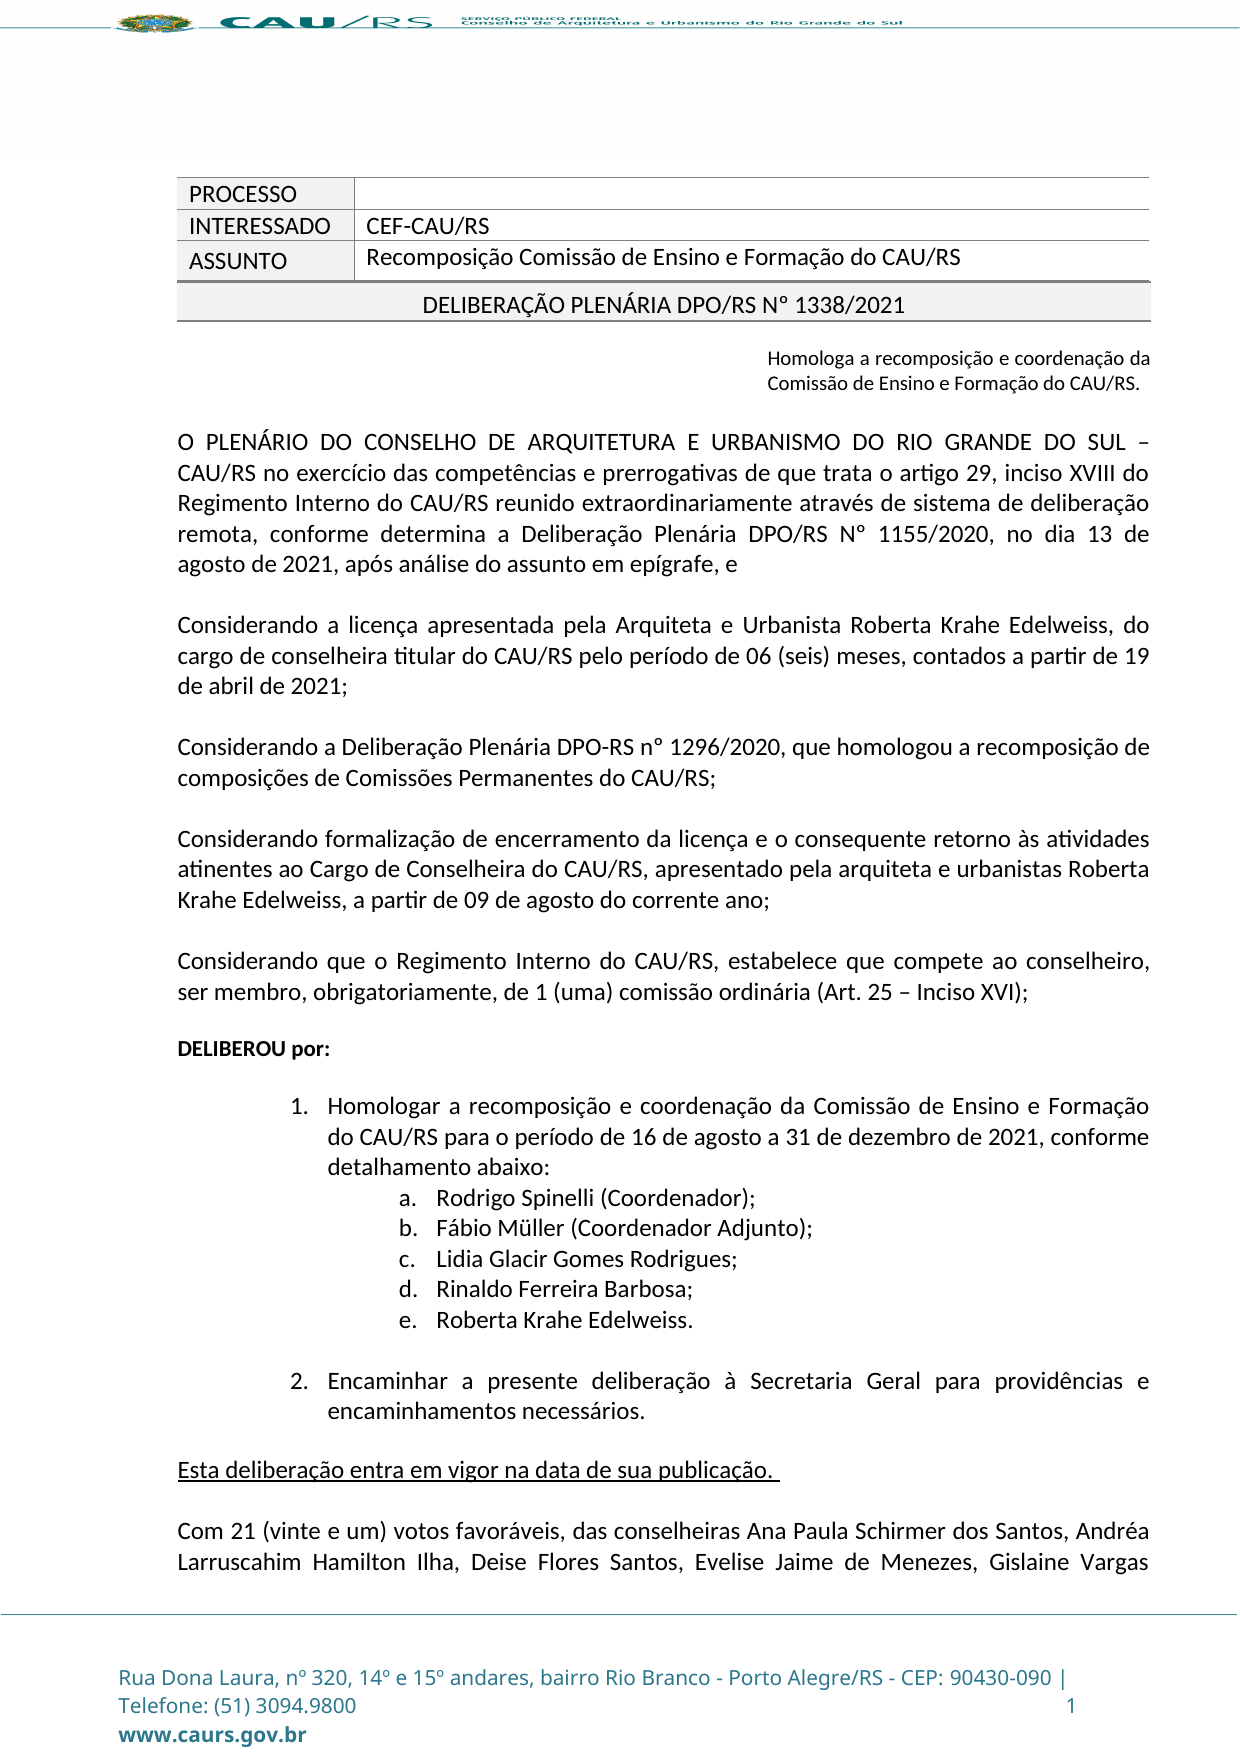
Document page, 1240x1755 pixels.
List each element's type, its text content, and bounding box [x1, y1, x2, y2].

table_header PROCESSO [177, 178, 354, 209]
text Considerando a licença apresentada pela Arquiteta e Urbanista Roberta Krahe Edelweiss, do cargo de conselheira titular do CAU/RS pelo período de 06 (seis) meses, contados a partir de 19 de abril de 2021; [177, 609, 1151, 701]
list Lidia Glacir Gomes Rodrigues; [399, 1243, 1151, 1273]
list Homologar a recomposição e coordenação da Comissão de Ensino e Formação do CAU/RS para o período de 16 de agosto a 31 de dezembro de 2021, conforme detalhamento abaixo: [290, 1090, 1151, 1182]
list Rinaldo Ferreira Barbosa; [399, 1273, 1151, 1304]
text Homologa a recomposição e coordenação da Comissão de Ensino e Formação do CAU/RS. [767, 345, 1151, 396]
table_header [355, 178, 1149, 209]
table_cell ASSUNTO [177, 241, 354, 280]
table_cell CEF-CAU/RS [355, 210, 1149, 240]
text O PLENÁRIO DO CONSELHO DE ARQUITETURA E URBANISMO DO RIO GRANDE DO SUL – CAU/RS no exercício das competências e prerrogativas de que trata o artigo 29, inciso XVIII do Regimento Interno do CAU/RS reunido extraordinariamente através de sistema de deliberação remota, conforme determina a Deliberação Plenária DPO/RS Nº 1155/2020, no dia 13 de agosto de 2021, após análise do assunto em epígrafe, e [177, 426, 1151, 579]
list Rodrigo Spinelli (Coordenador); [399, 1182, 1151, 1212]
text Com 21 (vinte e um) votos favoráveis, das conselheiras Ana Paula Schirmer dos Santos, Andréa Larruscahim Hamilton Ilha, Deise Flores Santos, Evelise Jaime de Menezes, Gislaine Vargas [177, 1515, 1151, 1576]
table_cell Recomposição Comissão de Ensino e Formação do CAU/RS [355, 241, 1149, 280]
list Fábio Müller (Coordenador Adjunto); [399, 1212, 1151, 1243]
table_cell INTERESSADO [177, 210, 354, 240]
text Considerando a Deliberação Plenária DPO-RS nº 1296/2020, que homologou a recomposição de composições de Comissões Permanentes do CAU/RS; [177, 732, 1151, 793]
list Roberta Krahe Edelweiss. [399, 1304, 1151, 1334]
list Esta deliberação entra em vigor na data de sua publicação. [177, 1454, 1151, 1484]
text DELIBEROU por: [177, 1034, 1151, 1062]
list Encaminhar a presente deliberação à Secretaria Geral para providências e encaminhamentos necessários. [290, 1365, 1151, 1426]
text Considerando que o Regimento Interno do CAU/RS, estabelece que compete ao conselheiro, ser membro, obrigatoriamente, de 1 (uma) comissão ordinária (Art. 25 – Inciso XVI); [177, 945, 1151, 1006]
text Considerando formalização de encerramento da licença e o consequente retorno às atividades atinentes ao Cargo de Conselheira do CAU/RS, apresentado pela arquiteta e urbanistas Roberta Krahe Edelweiss, a partir de 09 de agosto do corrente ano; [177, 823, 1151, 915]
text DELIBERAÇÃO PLENÁRIA DPO/RS Nº 1338/2021 [177, 283, 1151, 320]
